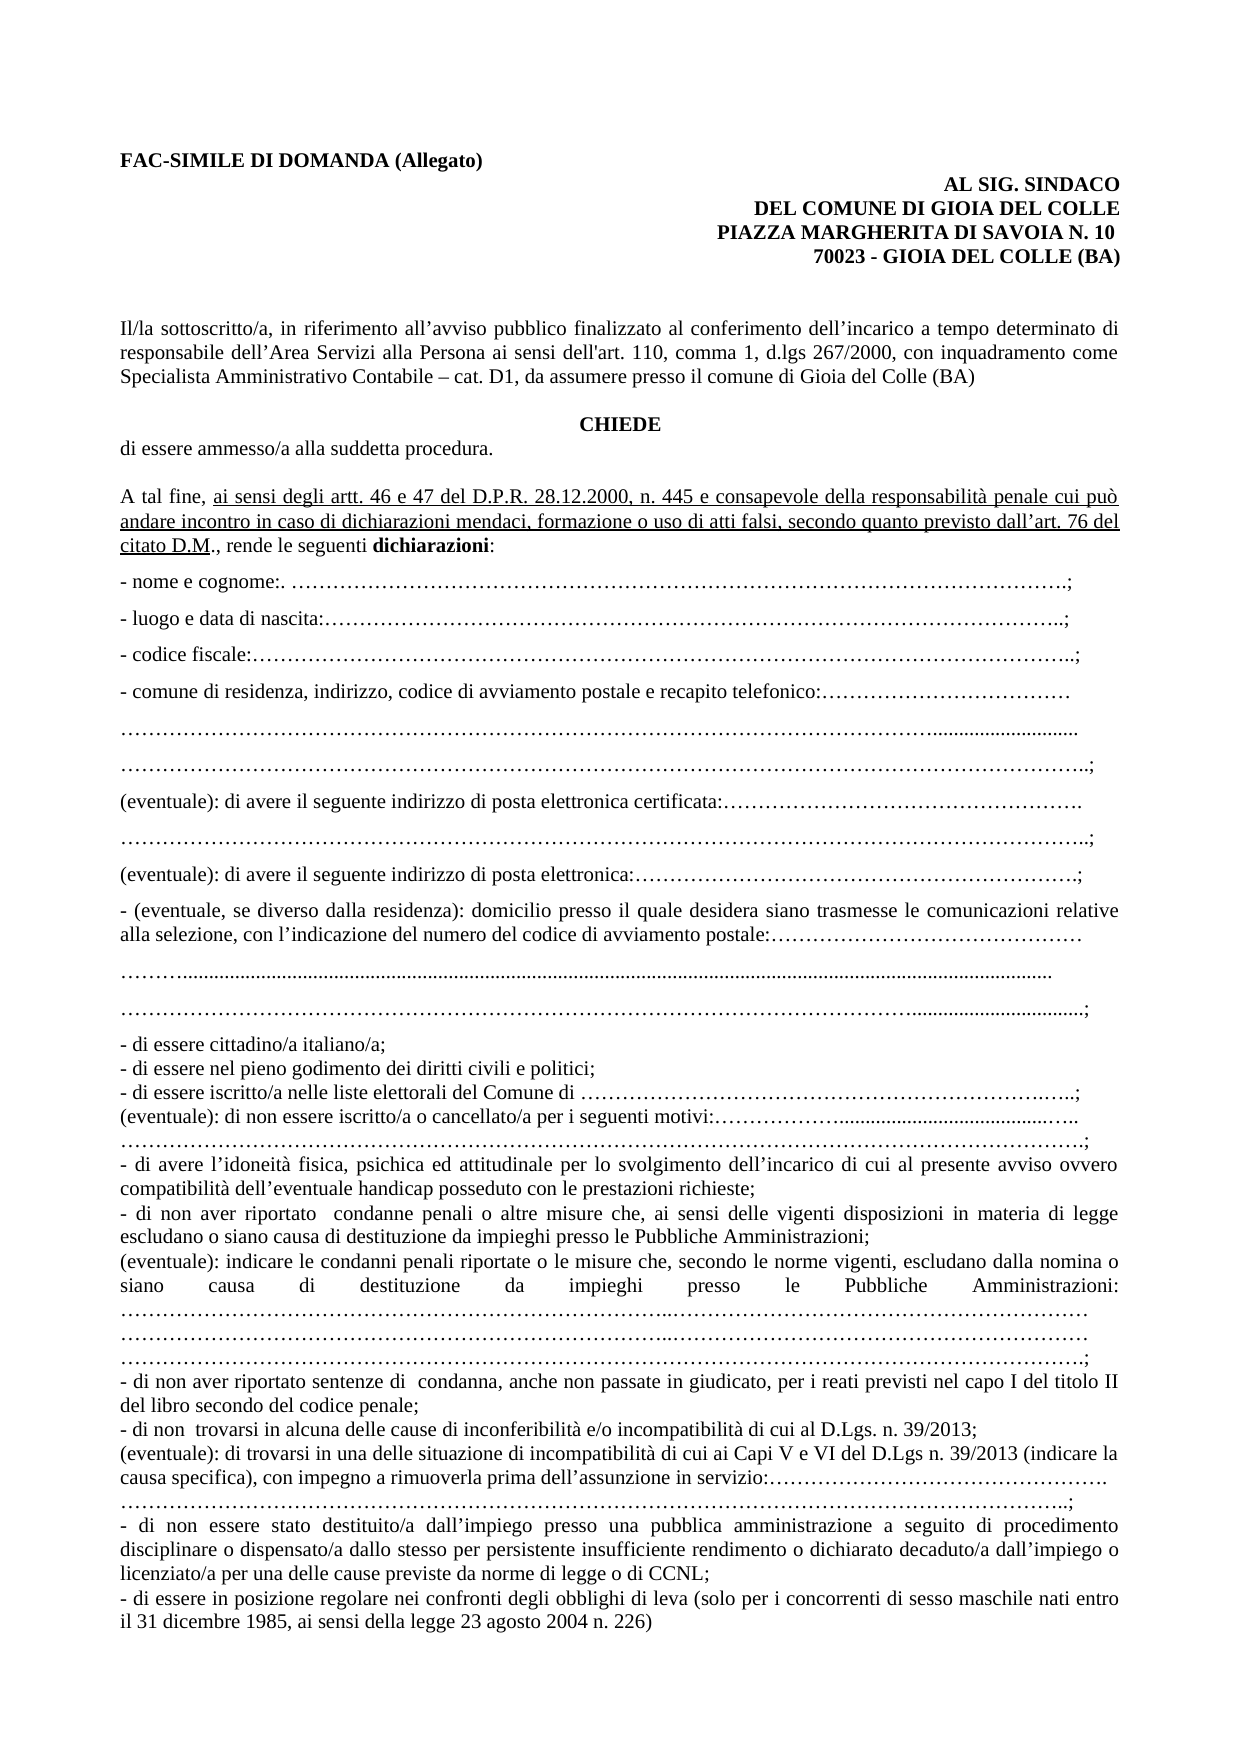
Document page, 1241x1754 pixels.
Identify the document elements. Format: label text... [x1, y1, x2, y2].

text DEL COMUNE DI GIOIA DEL COLLE [120, 196, 1120, 220]
text - di non aver riportato sentenze di condanna, anche non passate in giudicato, per i reati previsti nel capo I del titolo II del libro secondo del codice penale; [120, 1369, 1120, 1417]
text CHIEDE [120, 412, 1120, 436]
text ………………………………………………………………………………………………………………………….; [120, 1345, 1120, 1369]
text - di essere nel pieno godimento dei diritti civili e politici; [120, 1056, 1120, 1080]
text (eventuale): di avere il seguente indirizzo di posta elettronica certificata:……………………………………………. [120, 788, 1120, 813]
text (eventuale): di avere il seguente indirizzo di posta elettronica:……………………………………………………….; [120, 862, 1120, 886]
text - di essere iscritto/a nelle liste elettorali del Comune di ………………………………………………………….…..; [120, 1080, 1120, 1104]
text - codice fiscale:………………………………………………………………………………………………………..; [120, 642, 1120, 666]
text - di avere l’idoneità fisica, psichica ed attitudinale per lo svolgimento dell’incarico di cui al presente avviso ovvero compatibilità dell’eventuale handicap posseduto con le prestazioni richieste; [120, 1152, 1120, 1200]
text …………………………………………………………………………………………………….................................; [120, 995, 1120, 1019]
text - di essere cittadino/a italiano/a; [120, 1032, 1120, 1056]
text …………………………………………………………………………………………………………………………..; [120, 825, 1120, 849]
text - (eventuale, se diverso dalla residenza): domicilio presso il quale desidera siano trasmesse le comunicazioni relative alla selezione, con l’indicazione del numero del codice di avviamento postale:……………………………………… [120, 898, 1120, 946]
text - di non essere stato destituito/a dall’impiego presso una pubblica amministrazione a seguito di procedimento disciplinare o dispensato/a dallo stesso per persistente insufficiente rendimento o dichiarato decaduto/a dall’impiego o licenziato/a per una delle cause previste da norme di legge o di CCNL; [120, 1513, 1120, 1585]
text AL SIG. SINDACO [120, 172, 1120, 196]
text (eventuale): di non essere iscritto/a o cancellato/a per i seguenti motivi:………………........................................….. [120, 1104, 1120, 1128]
text Il/la sottoscritto/a, in riferimento all’avviso pubblico finalizzato al conferimento dell’incarico a tempo determinato di responsabile dell’Area Servizi alla Persona ai sensi dell'art. 110, comma 1, d.lgs 267/2000, con inquadramento come Specialista Amministrativo Contabile – cat. D1, da assumere presso il comune di Gioia del Colle (BA) [120, 316, 1120, 388]
text (eventuale): di trovarsi in una delle situazione di incompatibilità di cui ai Capi V e VI del D.Lgs n. 39/2013 (indicare la causa specifica), con impegno a rimuoverla prima dell’assunzione in servizio:…………………………………………. [120, 1441, 1120, 1489]
text - luogo e data di nascita:……………………………………………………………………………………………..; [120, 606, 1120, 630]
text - di essere in posizione regolare nei confronti degli obblighi di leva (solo per i concorrenti di sesso maschile nati entro il 31 dicembre 1985, ai sensi della legge 23 agosto 2004 n. 226) [120, 1585, 1120, 1633]
text ……………………………………………………………………..…………………………………………………… [120, 1321, 1120, 1345]
text 70023 - GIOIA DEL COLLE (BA) [126, 244, 1120, 268]
text PIAZZA MARGHERITA DI SAVOIA N. 10 [126, 220, 1120, 244]
text - comune di residenza, indirizzo, codice di avviamento postale e recapito telefonico:……………………………… [120, 679, 1120, 703]
text ………………………………………………………………………………………………………............................ [120, 715, 1120, 739]
text - di non aver riportato condanne penali o altre misure che, ai sensi delle vigenti disposizioni in materia di legge escludano o siano causa di destituzione da impieghi presso le Pubbliche Amministrazioni; [120, 1200, 1120, 1248]
text A tal fine, ai sensi degli artt. 46 e 47 del D.P.R. 28.12.2000, n. 445 e consapevole della responsabilità penale cui può andare incontro in caso di dichiarazioni mendaci, formazione o uso di atti falsi, secondo quanto previsto dall’art. 76 del [120, 484, 1120, 529]
text ………………………………………………………………………………………………………………………….; [120, 1128, 1120, 1152]
text …………………………………………………………………………………………………………………………..; [120, 752, 1120, 776]
text di essere ammesso/a alla suddetta procedura. [120, 436, 1120, 460]
text ………………………………………………………………………………………………………………………..; [120, 1489, 1120, 1513]
text FAC-SIMILE DI DOMANDA (Allegato) [120, 148, 1120, 172]
text citato D.M., rende le seguenti dichiarazioni: [120, 531, 1120, 557]
text ………....................................................................................................................................................................... [120, 959, 1120, 983]
text - nome e cognome:. ………………………………………………………………………………………………….; [120, 569, 1120, 593]
text (eventuale): indicare le condanni penali riportate o le misure che, secondo le norme vigenti, escludano dalla nomina o siano causa di destituzione da impieghi presso le Pubbliche Amministrazioni: ……………………………………………………………………..…………………………………………………… [120, 1248, 1120, 1321]
text - di non trovarsi in alcuna delle cause di inconferibilità e/o incompatibilità di cui al D.Lgs. n. 39/2013; [120, 1417, 1120, 1441]
